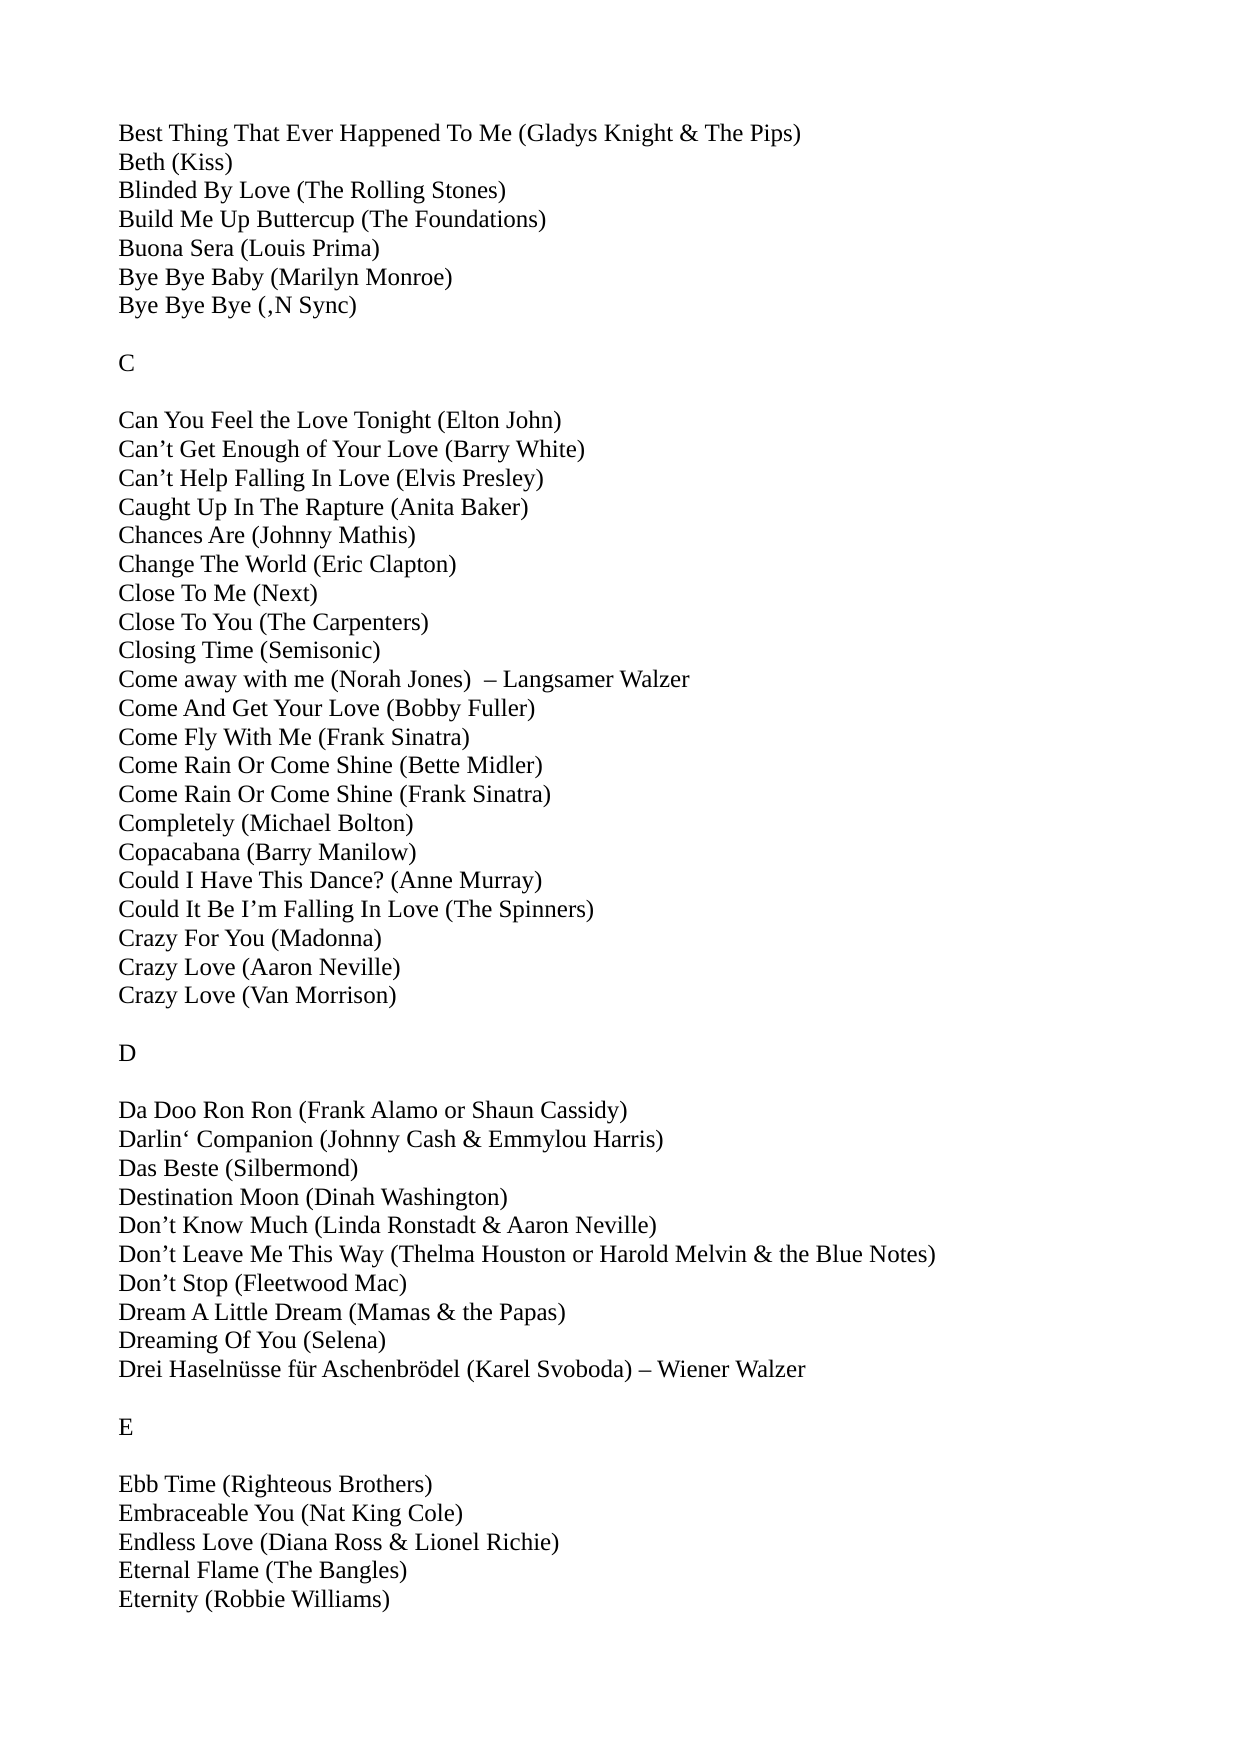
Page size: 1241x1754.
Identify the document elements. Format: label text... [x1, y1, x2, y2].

text Come And Get Your Love (Bobby Fuller) [118, 693, 1122, 722]
text Buona Sera (Louis Prima) [118, 233, 1122, 262]
text Blinded By Love (The Rolling Stones) [118, 176, 1122, 204]
text Close To You (The Carpenters) [118, 607, 1122, 636]
text Chances Are (Johnny Mathis) [118, 521, 1122, 549]
text Crazy Love (Aaron Neville) [118, 952, 1122, 981]
text Caught Up In The Rapture (Anita Baker) [118, 492, 1122, 521]
text Completely (Michael Bolton) [118, 808, 1122, 837]
text Don’t Stop (Fleetwood Mac) [118, 1268, 1122, 1297]
text Don’t Leave Me This Way (Thelma Houston or Harold Melvin & the Blue Notes) [118, 1239, 1122, 1268]
text Change The World (Eric Clapton) [118, 549, 1122, 578]
text Best Thing That Ever Happened To Me (Gladys Knight & The Pips) [118, 118, 1122, 147]
text Can’t Get Enough of Your Love (Barry White) [118, 434, 1122, 463]
text Eternity (Robbie Williams) [118, 1584, 1122, 1613]
text Bye Bye Baby (Marilyn Monroe) [118, 262, 1122, 291]
text Closing Time (Semisonic) [118, 636, 1122, 664]
text Could I Have This Dance? (Anne Murray) [118, 866, 1122, 894]
text C [118, 348, 1122, 377]
text Can’t Help Falling In Love (Elvis Presley) [118, 463, 1122, 492]
text Can You Feel the Love Tonight (Elton John) [118, 406, 1122, 434]
text Eternal Flame (The Bangles) [118, 1556, 1122, 1584]
text Endless Love (Diana Ross & Lionel Richie) [118, 1527, 1122, 1556]
text Don’t Know Much (Linda Ronstadt & Aaron Neville) [118, 1211, 1122, 1239]
text D [118, 1038, 1122, 1067]
text Come Rain Or Come Shine (Bette Midler) [118, 751, 1122, 779]
text Da Doo Ron Ron (Frank Alamo or Shaun Cassidy) [118, 1096, 1122, 1124]
text Drei Haselnüsse für Aschenbrödel (Karel Svoboda) – Wiener Walzer [118, 1354, 1122, 1383]
text Close To Me (Next) [118, 578, 1122, 607]
text Come Rain Or Come Shine (Frank Sinatra) [118, 779, 1122, 808]
text Come Fly With Me (Frank Sinatra) [118, 722, 1122, 751]
text Das Beste (Silbermond) [118, 1153, 1122, 1182]
text E [118, 1412, 1122, 1441]
text Bye Bye Bye (‚N Sync) [118, 291, 1122, 319]
text Come away with me (Norah Jones) – Langsamer Walzer [118, 664, 1122, 693]
text Dream A Little Dream (Mamas & the Papas) [118, 1297, 1122, 1326]
text Destination Moon (Dinah Washington) [118, 1182, 1122, 1211]
text Copacabana (Barry Manilow) [118, 837, 1122, 866]
text Embraceable You (Nat King Cole) [118, 1498, 1122, 1527]
text Could It Be I’m Falling In Love (The Spinners) [118, 894, 1122, 923]
text Beth (Kiss) [118, 147, 1122, 176]
text Ebb Time (Righteous Brothers) [118, 1469, 1122, 1498]
text Crazy Love (Van Morrison) [118, 981, 1122, 1009]
text Darlin‘ Companion (Johnny Cash & Emmylou Harris) [118, 1124, 1122, 1153]
text Crazy For You (Madonna) [118, 923, 1122, 952]
text Build Me Up Buttercup (The Foundations) [118, 204, 1122, 233]
text Dreaming Of You (Selena) [118, 1326, 1122, 1354]
